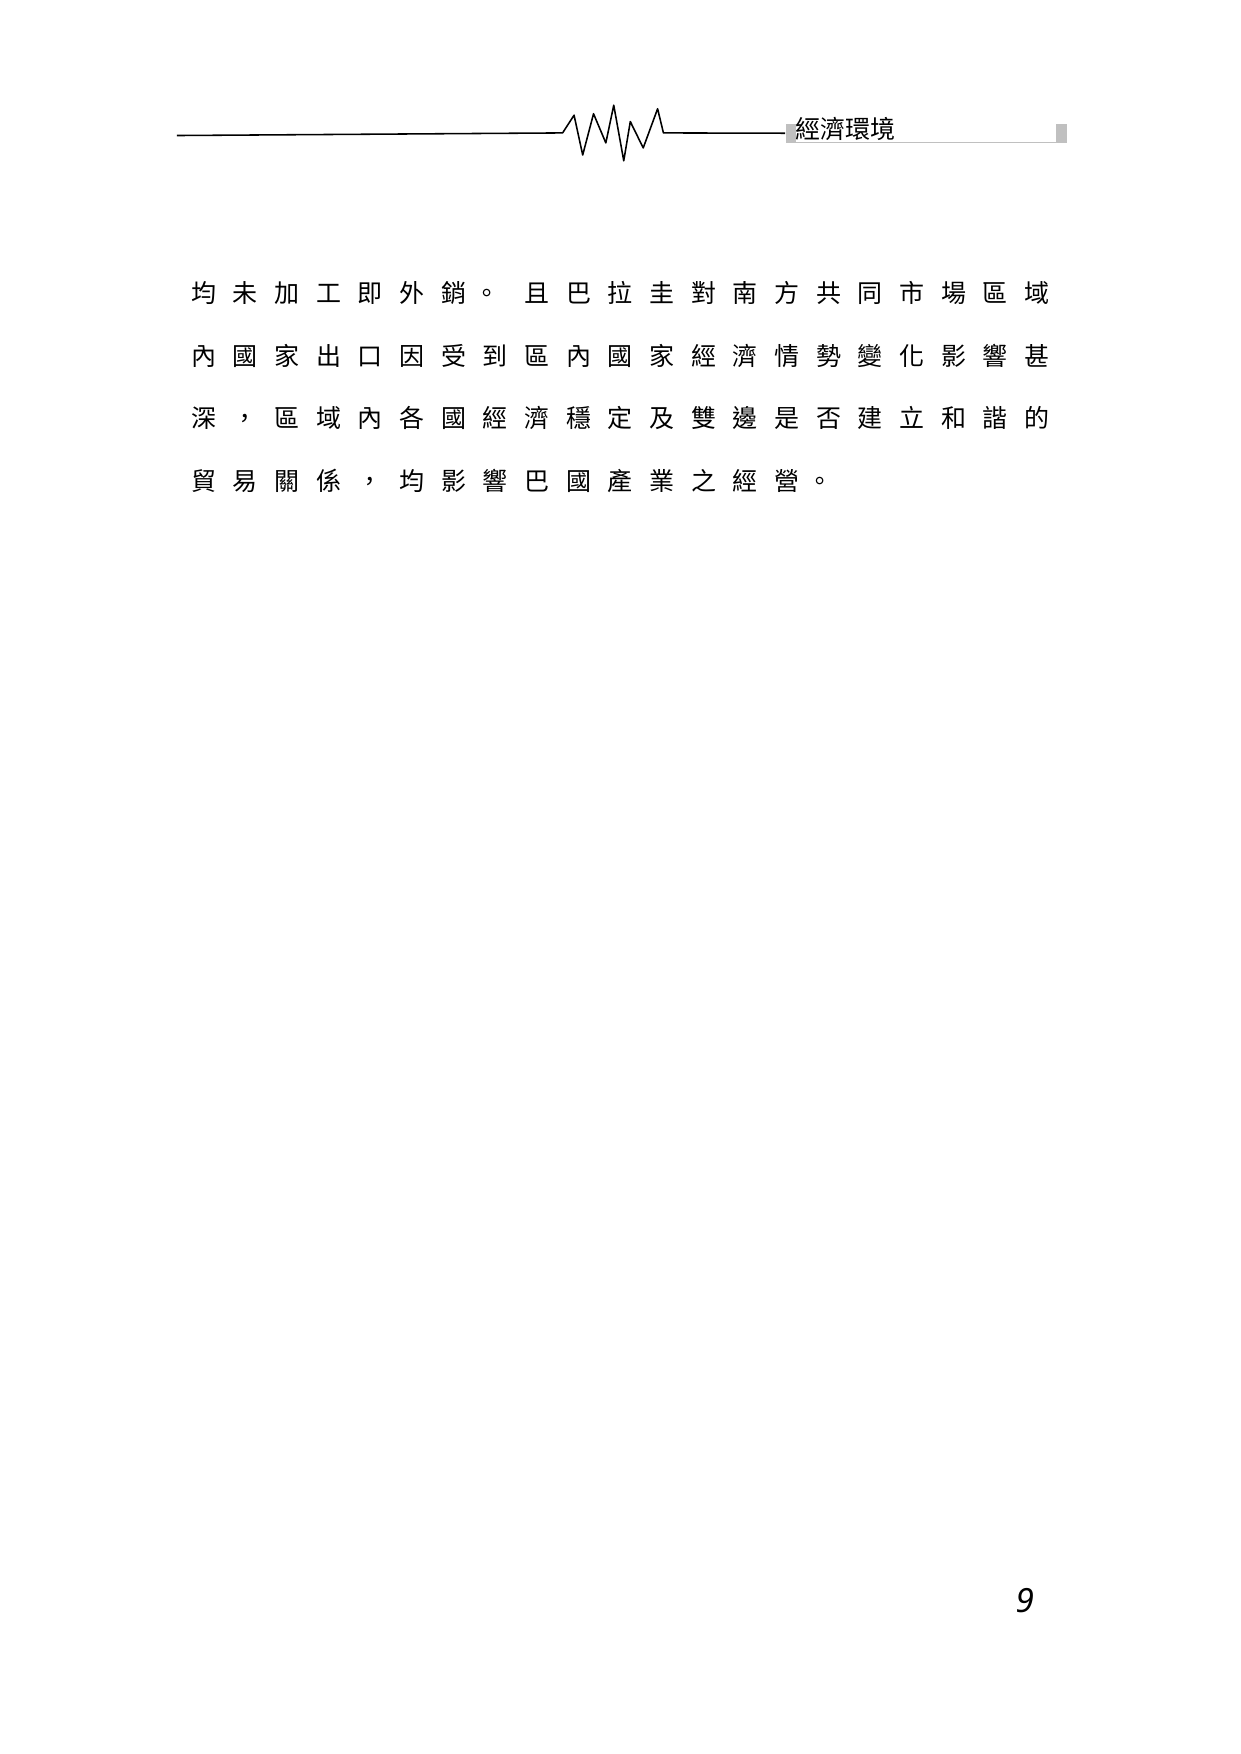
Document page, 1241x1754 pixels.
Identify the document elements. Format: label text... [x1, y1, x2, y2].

text 均未加工即外銷。且巴拉圭對南方共同市場區域內國家出口因受到區內國家經濟情勢變化影響甚深，區域內各國經濟穩定及雙邊是否建立和諧的貿易關係，均影響巴國產業之經營。 [183, 250, 1058, 500]
